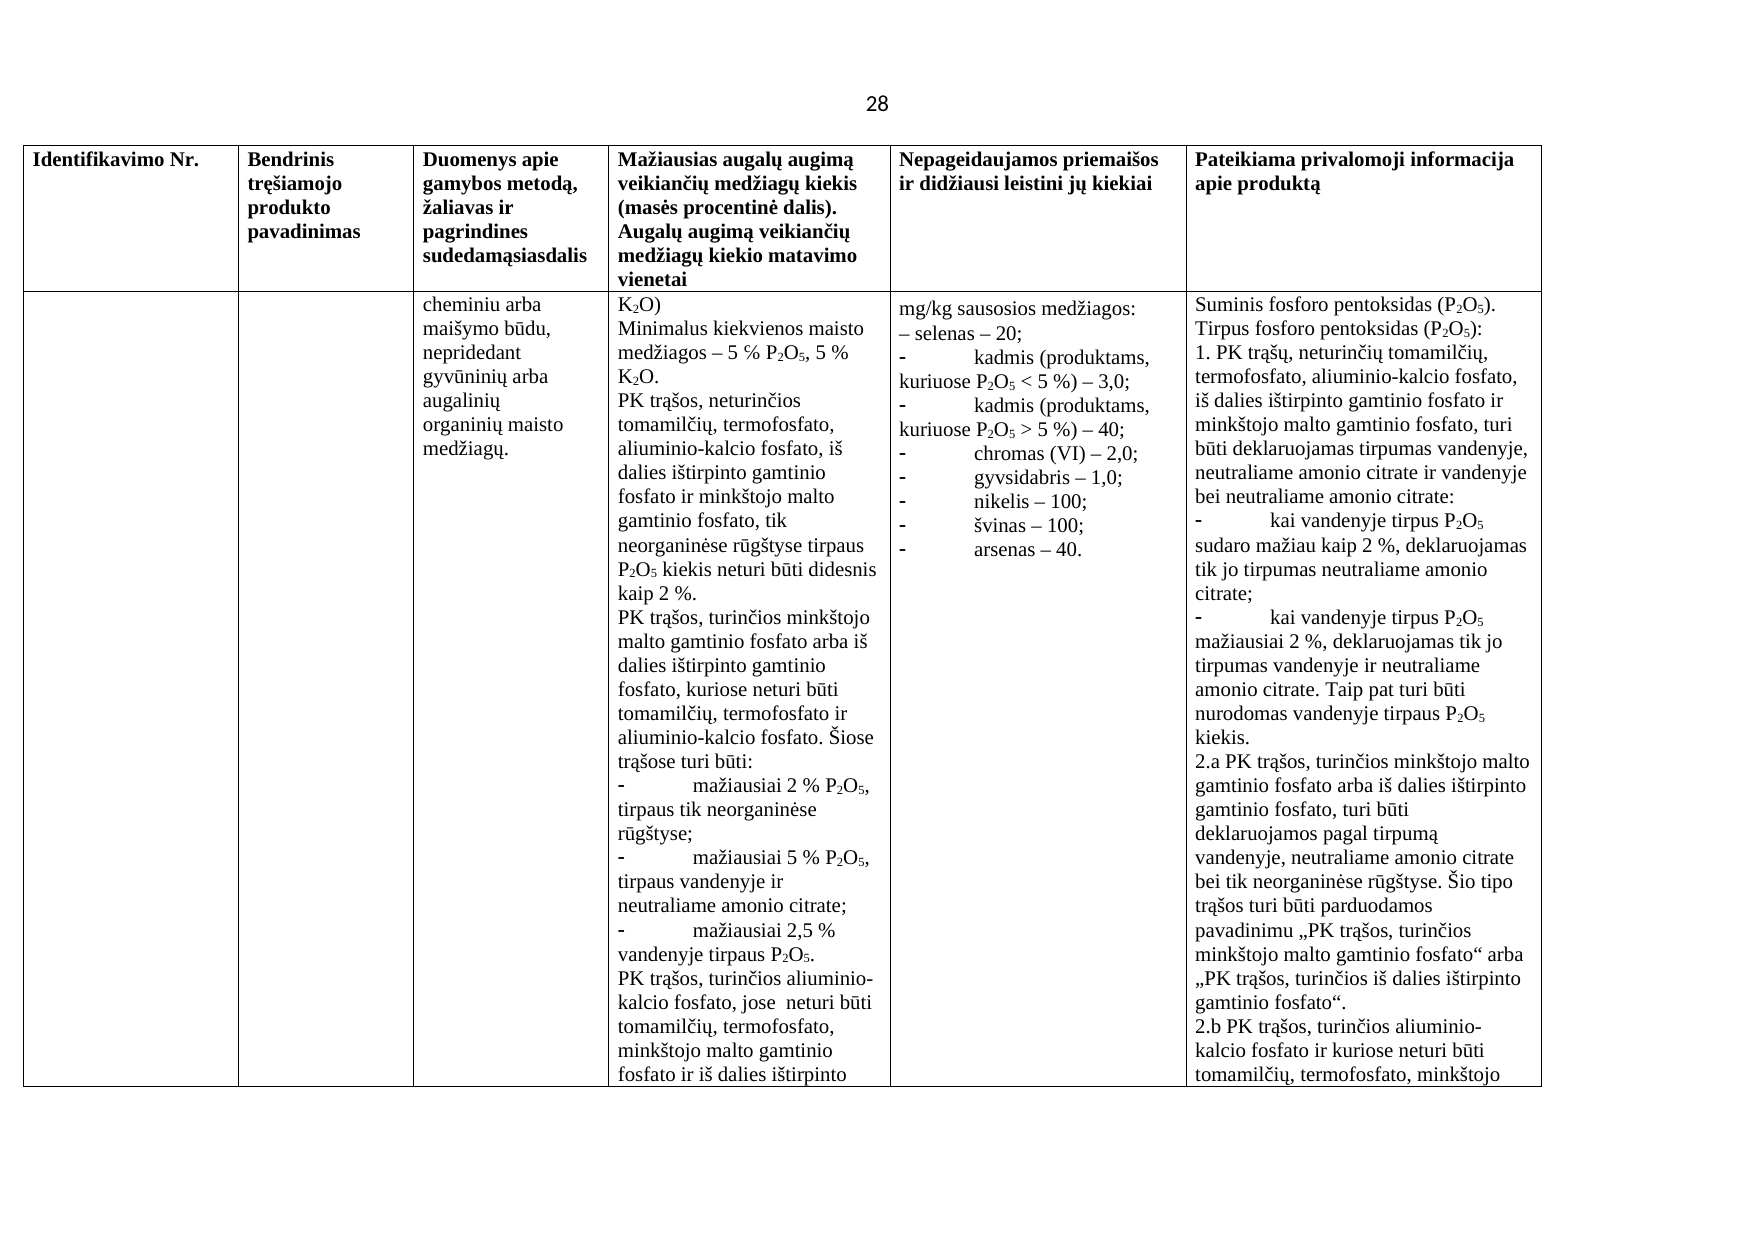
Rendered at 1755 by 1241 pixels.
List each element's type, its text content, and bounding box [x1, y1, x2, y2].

table_cell cheminiu arba maišymo būdu, nepridedant gyvūninių arba augalinių organinių maisto medžiagų. [414, 292, 608, 1086]
table_header Identifikavimo Nr. [24, 146, 238, 291]
table_cell K2O) Minimalus kiekvienos maisto medžiagos – 5 ℅ P2O5, 5 % K2O. PK trąšos, neturinčios tomamilčių, termofosfato, aliuminio-kalcio fosfato, iš dalies ištirpinto gamtinio fosfato ir minkštojo malto gamtinio fosfato, tik neorganinėse rūgštyse tirpaus P2O5 kiekis neturi būti didesnis kaip 2 %. PK trąšos, turinčios minkštojo malto gamtinio fosfato arba iš dalies ištirpinto gamtinio fosfato, kuriose neturi būti tomamilčių, termofosfato ir aliuminio-kalcio fosfato. Šiose trąšose turi būti:  mažiausiai 2 % P2O5, tirpaus tik neorganinėse rūgštyse;  mažiausiai 5 % P2O5, tirpaus vandenyje ir neutraliame amonio citrate;  mažiausiai 2,5 % vandenyje tirpaus P2O5. PK trąšos, turinčios aliuminio-kalcio fosfato, jose neturi būti tomamilčių, termofosfato, minkštojo malto gamtinio fosfato ir iš dalies ištirpinto [609, 292, 890, 1086]
table_cell Suminis fosforo pentoksidas (P2O5). Tirpus fosforo pentoksidas (P2O5): 1. PK trąšų, neturinčių tomamilčių, termofosfato, aliuminio-kalcio fosfato, iš dalies ištirpinto gamtinio fosfato ir minkštojo malto gamtinio fosfato, turi būti deklaruojamas tirpumas vandenyje, neutraliame amonio citrate ir vandenyje bei neutraliame amonio citrate:  kai vandenyje tirpus P2O5 sudaro mažiau kaip 2 %, deklaruojamas tik jo tirpumas neutraliame amonio citrate;  kai vandenyje tirpus P2O5 mažiausiai 2 %, deklaruojamas tik jo tirpumas vandenyje ir neutraliame amonio citrate. Taip pat turi būti nurodomas vandenyje tirpaus P2O5 kiekis. 2.a PK trąšos, turinčios minkštojo malto gamtinio fosfato arba iš dalies ištirpinto gamtinio fosfato, turi būti deklaruojamos pagal tirpumą vandenyje, neutraliame amonio citrate bei tik neorganinėse rūgštyse. Šio tipo trąšos turi būti parduodamos pavadinimu „PK trąšos, turinčios minkštojo malto gamtinio fosfato“ arba „PK trąšos, turinčios iš dalies ištirpinto gamtinio fosfato“. 2.b PK trąšos, turinčios aliuminio-kalcio fosfato ir kuriose neturi būti tomamilčių, termofosfato, minkštojo [1187, 292, 1541, 1086]
table_header Pateikiama privalomoji informacija apie produktą [1187, 146, 1541, 291]
table_header Mažiausias augalų augimą veikiančių medžiagų kiekis (masės procentinė dalis). Augalų augimą veikiančių medžiagų kiekio matavimo vienetai [609, 146, 890, 291]
table_cell [239, 292, 413, 1086]
table_header Duomenys apie gamybos metodą, žaliavas ir pagrindines sudedamąsiasdalis [414, 146, 608, 291]
table_cell mg/kg sausosios medžiagos: – selenas – 20;  kadmis (produktams, kuriuose P2O5 < 5 %) – 3,0;  kadmis (produktams, kuriuose P2O5 > 5 %) – 40;  chromas (VI) – 2,0;  gyvsidabris – 1,0;  nikelis – 100;  švinas – 100;  arsenas – 40. [891, 292, 1186, 1086]
table_cell [24, 292, 238, 1086]
table_header Nepageidaujamos priemaišos ir didžiausi leistini jų kiekiai [891, 146, 1186, 291]
table_header Bendrinis tręšiamojo produkto pavadinimas [239, 146, 413, 291]
